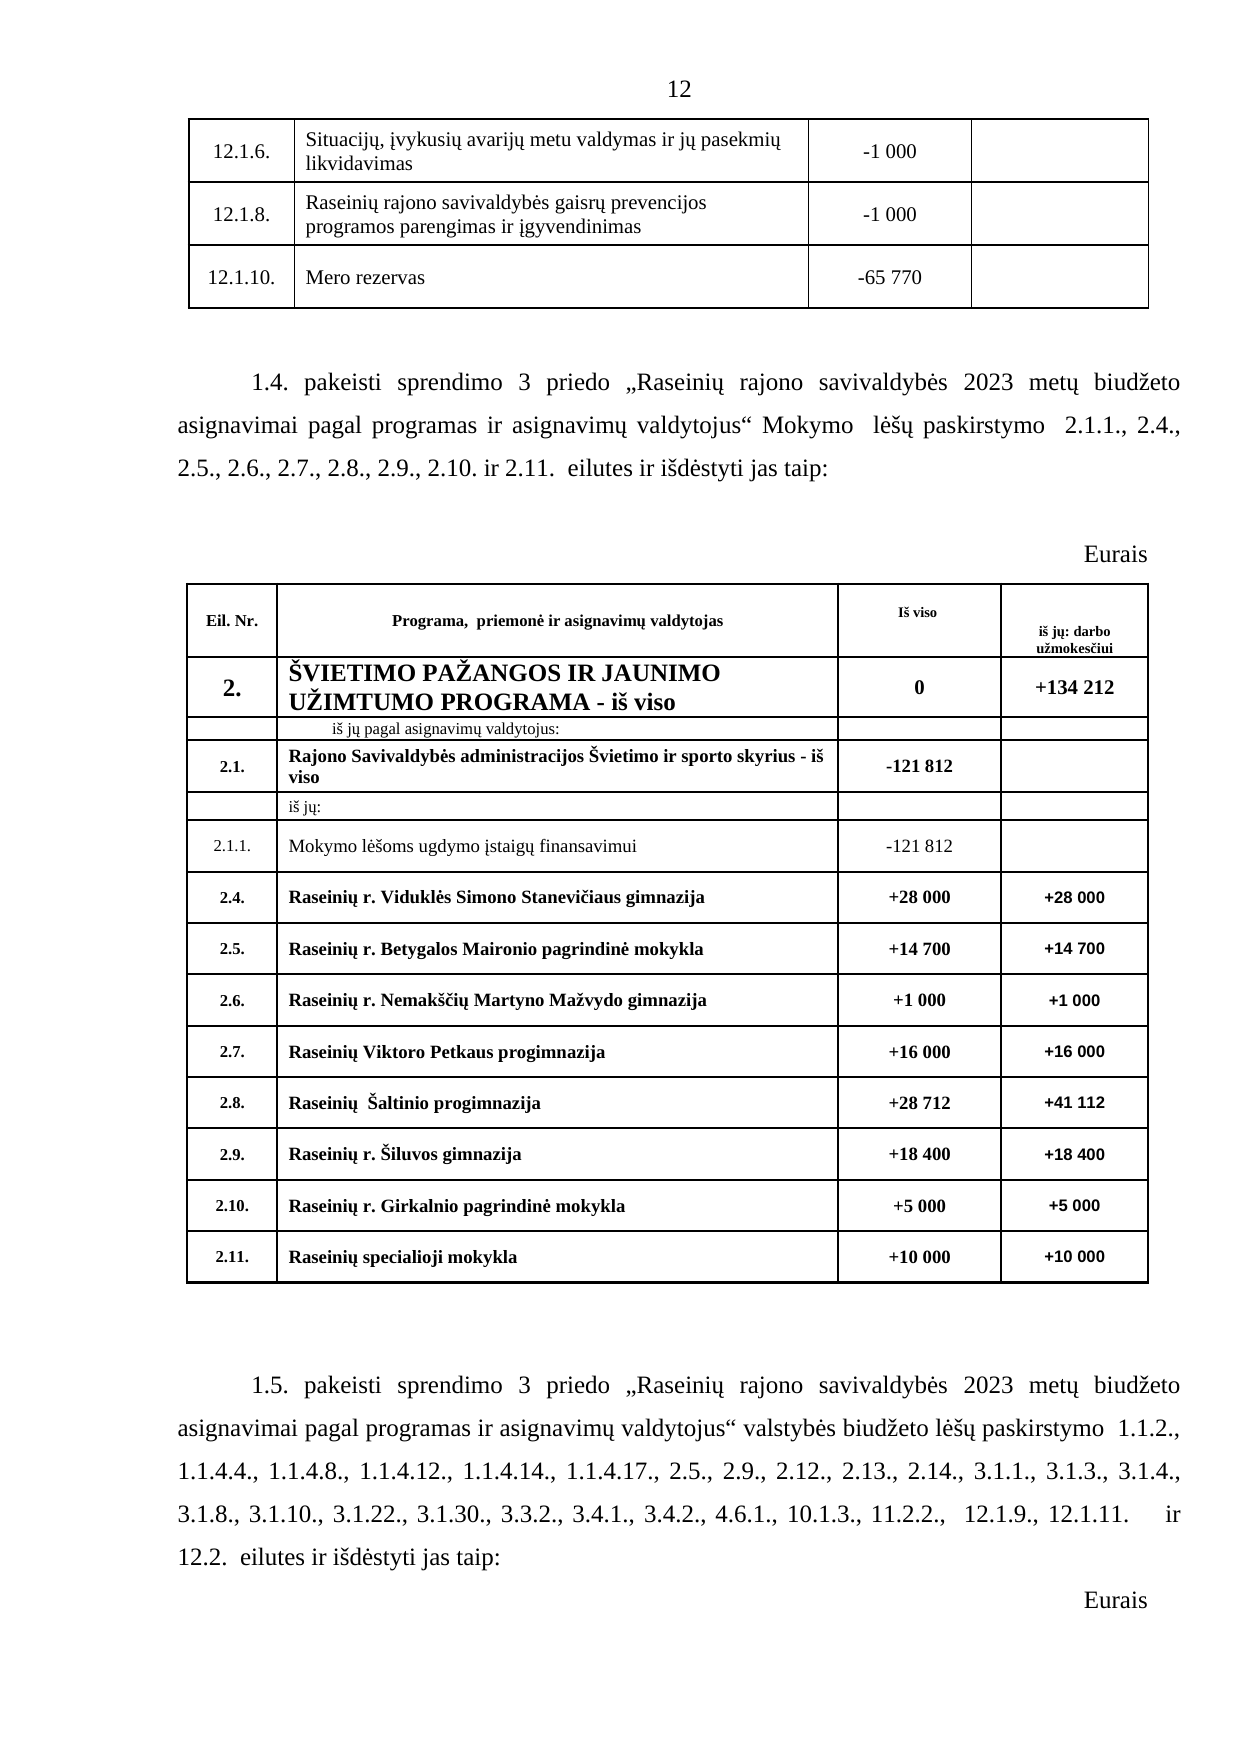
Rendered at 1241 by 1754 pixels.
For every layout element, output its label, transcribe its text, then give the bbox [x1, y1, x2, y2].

table_cell Mokymo lėšoms ugdymo įstaigų finansavimui [278, 821, 837, 871]
table_cell Raseinių r. Betygalos Maironio pagrindinė mokykla [278, 924, 837, 973]
table_cell 12.1.10. [190, 246, 294, 307]
table_cell -65 770 [809, 246, 971, 307]
table_cell +1 000 [1002, 975, 1147, 1024]
table_cell iš jų: [278, 793, 837, 819]
table_cell [1002, 793, 1147, 819]
table_cell [839, 718, 1000, 739]
table_header iš jų: darbo užmokesčiui [1002, 585, 1147, 656]
table_cell Mero rezervas [295, 246, 808, 307]
table_cell [839, 793, 1000, 819]
table_cell +14 700 [1002, 924, 1147, 973]
table_cell Raseinių Viktoro Petkaus progimnazija [278, 1027, 837, 1076]
table_cell 2.6. [188, 975, 276, 1024]
table_cell Raseinių specialioji mokykla [278, 1232, 837, 1281]
table_cell 2.11. [188, 1232, 276, 1281]
table_cell 0 [839, 658, 1000, 716]
table_cell +18 400 [839, 1129, 1000, 1179]
table_cell +16 000 [839, 1027, 1000, 1076]
table_cell 2. [188, 658, 276, 716]
table_cell Raseinių r. Šiluvos gimnazija [278, 1129, 837, 1179]
table_cell +28 712 [839, 1078, 1000, 1127]
table_cell -1 000 [809, 120, 971, 181]
table_cell -121 812 [839, 741, 1000, 791]
table_header Eil. Nr. [188, 585, 276, 656]
table_cell [1002, 718, 1147, 739]
table_cell +28 000 [839, 873, 1000, 922]
table_cell [972, 120, 1148, 181]
table_cell [972, 183, 1148, 244]
table_cell +1 000 [839, 975, 1000, 1024]
table_cell Raseinių r. Girkalnio pagrindinė mokykla [278, 1181, 837, 1230]
table_cell 12.1.8. [190, 183, 294, 244]
table_cell 2.8. [188, 1078, 276, 1127]
table_cell 2.5. [188, 924, 276, 973]
table_cell +41 112 [1002, 1078, 1147, 1127]
text 1.5. pakeisti sprendimo 3 priedo „Raseinių rajono savivaldybės 2023 metų biudžeto asignavimai pagal programas ir asignavimų valdytojus“ valstybės biudžeto lėšų paskirstymo 1.1.2., 1.1.4.4., 1.1.4.8., 1.1.4.12., 1.1.4.14., 1.1.4.17., 2.5., 2.9., 2.12., 2.13., 2.14., 3.1.1., 3.1.3., 3.1.4., 3.1.8., 3.1.10., 3.1.22., 3.1.30., 3.3.2., 3.4.1., 3.4.2., 4.6.1., 10.1.3., 11.2.2., 12.1.9., 12.1.11. ir 12.2. eilutes ir išdėstyti jas taip: [177, 1370, 1181, 1571]
table_cell Raseinių rajono savivaldybės gaisrų prevencijos programos parengimas ir įgyvendinimas [295, 183, 808, 244]
table_cell 2.9. [188, 1129, 276, 1179]
text Eurais [177, 1585, 1181, 1614]
table_cell +28 000 [1002, 873, 1147, 922]
table_cell Raseinių r. Viduklės Simono Stanevičiaus gimnazija [278, 873, 837, 922]
table_cell iš jų pagal asignavimų valdytojus: [278, 718, 837, 739]
table_cell 2.10. [188, 1181, 276, 1230]
table_cell Raseinių r. Nemakščių Martyno Mažvydo gimnazija [278, 975, 837, 1024]
table_cell [1002, 741, 1147, 791]
table_cell [188, 793, 276, 819]
table_cell +5 000 [1002, 1181, 1147, 1230]
table_cell +10 000 [839, 1232, 1000, 1281]
table_cell 2.1. [188, 741, 276, 791]
text Eurais [177, 539, 1181, 568]
table_cell 2.7. [188, 1027, 276, 1076]
table_cell ŠVIETIMO PAŽANGOS IR JAUNIMO UŽIMTUMO PROGRAMA - iš viso [278, 658, 837, 716]
table_cell -121 812 [839, 821, 1000, 871]
table_cell [1002, 821, 1147, 871]
table_cell Situacijų, įvykusių avarijų metu valdymas ir jų pasekmių likvidavimas [295, 120, 808, 181]
table_cell +18 400 [1002, 1129, 1147, 1179]
table_cell [188, 718, 276, 739]
table_cell Rajono Savivaldybės administracijos Švietimo ir sporto skyrius - iš viso [278, 741, 837, 791]
table_cell 12.1.6. [190, 120, 294, 181]
table_cell [972, 246, 1148, 307]
table_cell +16 000 [1002, 1027, 1147, 1076]
table_cell +5 000 [839, 1181, 1000, 1230]
table_cell 2.4. [188, 873, 276, 922]
table_header Programa, priemonė ir asignavimų valdytojas [278, 585, 837, 656]
table_cell +134 212 [1002, 658, 1147, 716]
table_cell +10 000 [1002, 1232, 1147, 1281]
text 1.4. pakeisti sprendimo 3 priedo „Raseinių rajono savivaldybės 2023 metų biudžeto asignavimai pagal programas ir asignavimų valdytojus“ Mokymo lėšų paskirstymo 2.1.1., 2.4., 2.5., 2.6., 2.7., 2.8., 2.9., 2.10. ir 2.11. eilutes ir išdėstyti jas taip: [177, 367, 1181, 525]
table_header Iš viso [839, 585, 1000, 656]
table_cell +14 700 [839, 924, 1000, 973]
table_cell Raseinių Šaltinio progimnazija [278, 1078, 837, 1127]
table_cell 2.1.1. [188, 821, 276, 871]
table_cell -1 000 [809, 183, 971, 244]
